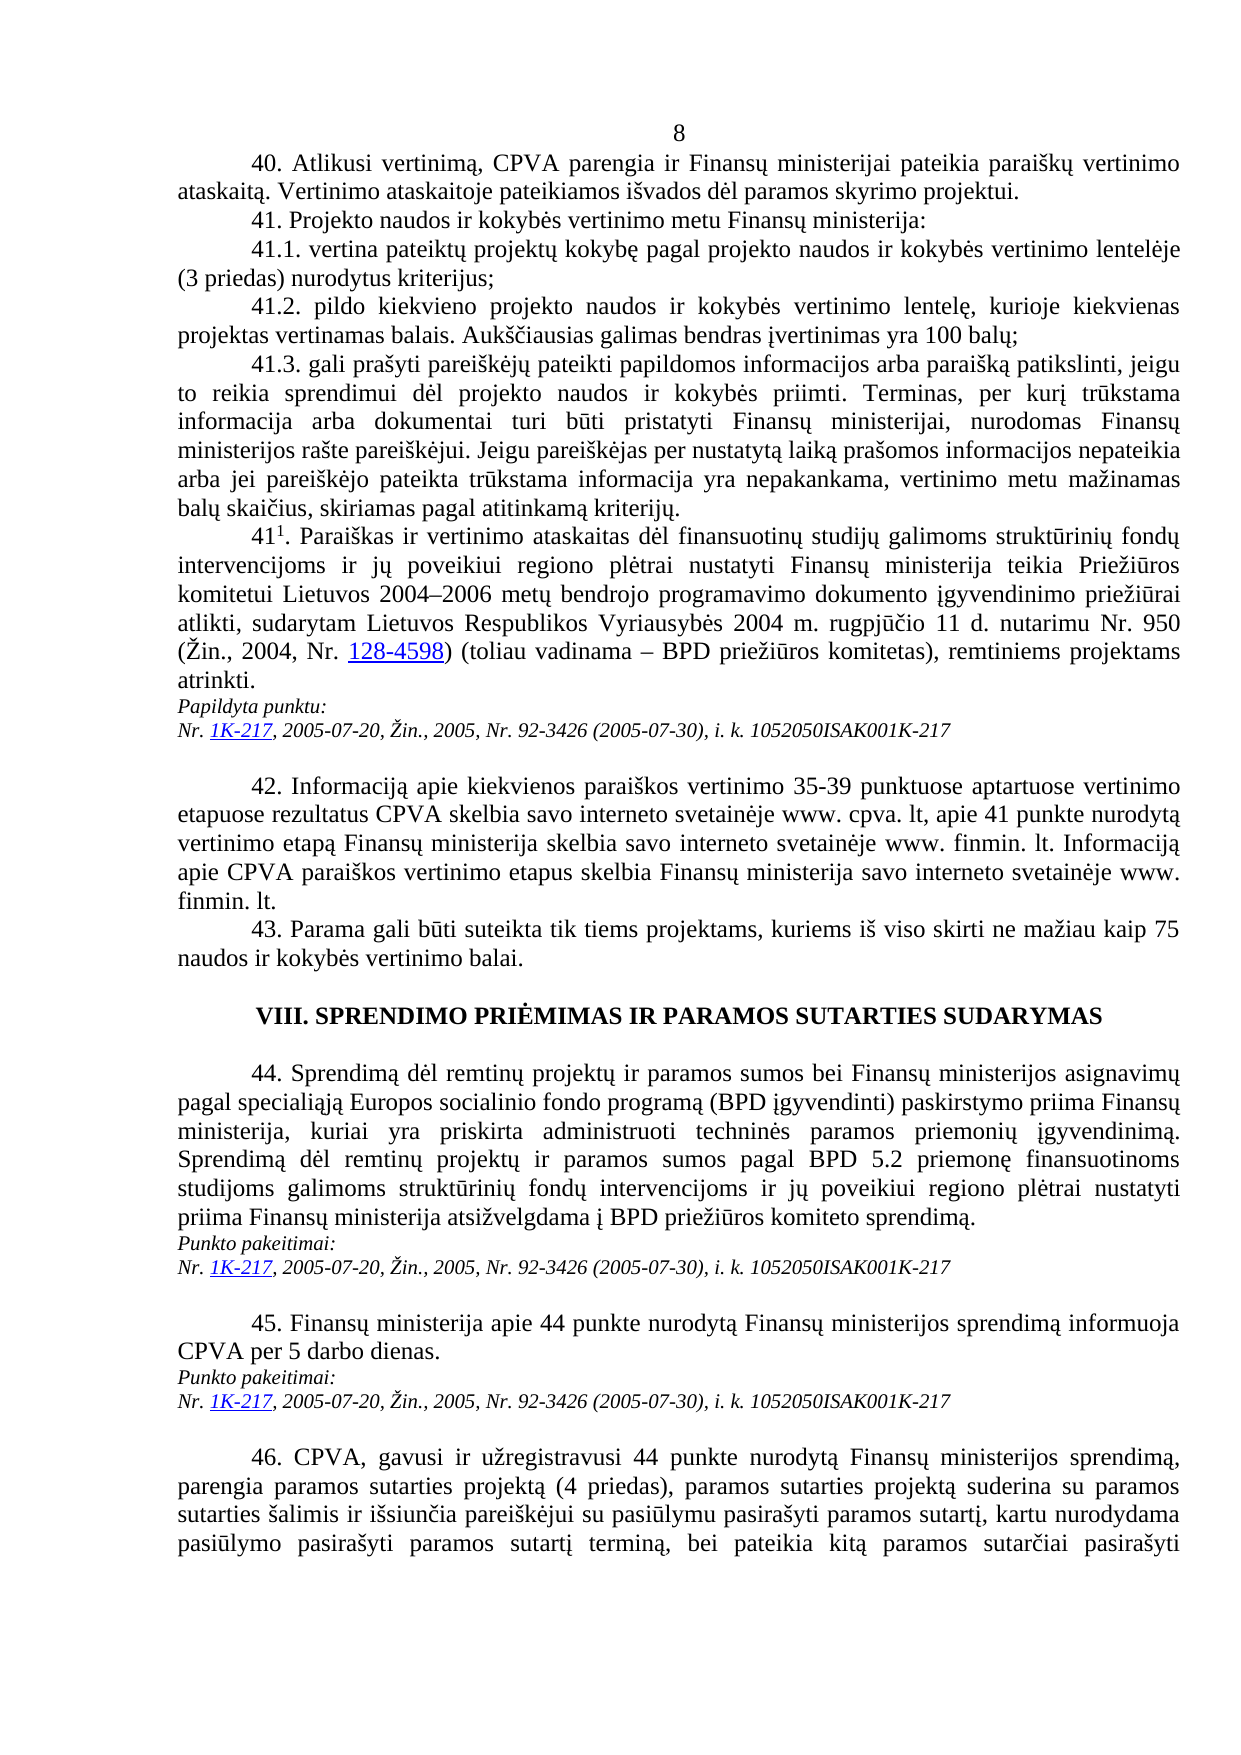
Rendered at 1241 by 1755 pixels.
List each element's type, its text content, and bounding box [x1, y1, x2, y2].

text 41. Projekto naudos ir kokybės vertinimo metu Finansų ministerija: [177, 205, 1181, 234]
text 41.2. pildo kiekvieno projekto naudos ir kokybės vertinimo lentelę, kurioje kiekvienas projektas vertinamas balais. Aukščiausias galimas bendras įvertinimas yra 100 balų; [177, 291, 1181, 349]
text 42. Informaciją apie kiekvienos paraiškos vertinimo 35-39 punktuose aptartuose vertinimo etapuose rezultatus CPVA skelbia savo interneto svetainėje www. cpva. lt, apie 41 punkte nurodytą vertinimo etapą Finansų ministerija skelbia savo interneto svetainėje www. finmin. lt. Informaciją apie CPVA paraiškos vertinimo etapus skelbia Finansų ministerija savo interneto svetainėje www. finmin. lt. [177, 771, 1181, 914]
text Nr. 1K-217, 2005-07-20, Žin., 2005, Nr. 92-3426 (2005-07-30), i. k. 1052050ISAK001K-217 [177, 1255, 1181, 1279]
text Punkto pakeitimai: [177, 1231, 1181, 1255]
text 46. CPVA, gavusi ir užregistravusi 44 punkte nurodytą Finansų ministerijos sprendimą, parengia paramos sutarties projektą (4 priedas), paramos sutarties projektą suderina su paramos sutarties šalimis ir išsiunčia pareiškėjui su pasiūlymu pasirašyti paramos sutartį, kartu nurodydama pasiūlymo pasirašyti paramos sutartį terminą, bei pateikia kitą paramos sutarčiai pasirašyti [177, 1442, 1181, 1557]
text 43. Parama gali būti suteikta tik tiems projektams, kuriems iš viso skirti ne mažiau kaip 75 naudos ir kokybės vertinimo balai. [177, 914, 1181, 972]
text 45. Finansų ministerija apie 44 punkte nurodytą Finansų ministerijos sprendimą informuoja CPVA per 5 darbo dienas. [177, 1308, 1181, 1365]
text Nr. 1K-217, 2005-07-20, Žin., 2005, Nr. 92-3426 (2005-07-30), i. k. 1052050ISAK001K-217 [177, 718, 1181, 742]
text 41.3. gali prašyti pareiškėjų pateikti papildomos informacijos arba paraišką patikslinti, jeigu to reikia sprendimui dėl projekto naudos ir kokybės priimti. Terminas, per kurį trūkstama informacija arba dokumentai turi būti pristatyti Finansų ministerijai, nurodomas Finansų ministerijos rašte pareiškėjui. Jeigu pareiškėjas per nustatytą laiką prašomos informacijos nepateikia arba jei pareiškėjo pateikta trūkstama informacija yra nepakankama, vertinimo metu mažinamas balų skaičius, skiriamas pagal atitinkamą kriterijų. [177, 349, 1181, 521]
text Nr. 1K-217, 2005-07-20, Žin., 2005, Nr. 92-3426 (2005-07-30), i. k. 1052050ISAK001K-217 [177, 1389, 1181, 1413]
text 41.1. vertina pateiktų projektų kokybę pagal projekto naudos ir kokybės vertinimo lentelėje (3 priedas) nurodytus kriterijus; [177, 234, 1181, 291]
text Papildyta punktu: [177, 694, 1181, 718]
text Punkto pakeitimai: [177, 1365, 1181, 1389]
text 40. Atlikusi vertinimą, CPVA parengia ir Finansų ministerijai pateikia paraiškų vertinimo ataskaitą. Vertinimo ataskaitoje pateikiamos išvados dėl paramos skyrimo projektui. [177, 148, 1181, 205]
text 44. Sprendimą dėl remtinų projektų ir paramos sumos bei Finansų ministerijos asignavimų pagal specialiąją Europos socialinio fondo programą (BPD įgyvendinti) paskirstymo priima Finansų ministerija, kuriai yra priskirta administruoti techninės paramos priemonių įgyvendinimą. Sprendimą dėl remtinų projektų ir paramos sumos pagal BPD 5.2 priemonę finansuotinoms studijoms galimoms struktūrinių fondų intervencijoms ir jų poveikiui regiono plėtrai nustatyti priima Finansų ministerija atsižvelgdama į BPD priežiūros komiteto sprendimą. [177, 1058, 1181, 1231]
text VIII. SPRENDIMO PRIĖMIMAS IR PARAMOS SUTARTIES SUDARYMAS [177, 1001, 1181, 1029]
text 411. Paraiškas ir vertinimo ataskaitas dėl finansuotinų studijų galimoms struktūrinių fondų intervencijoms ir jų poveikiui regiono plėtrai nustatyti Finansų ministerija teikia Priežiūros komitetui Lietuvos 2004–2006 metų bendrojo programavimo dokumento įgyvendinimo priežiūrai atlikti, sudarytam Lietuvos Respublikos Vyriausybės 2004 m. rugpjūčio 11 d. nutarimu Nr. 950 (Žin., 2004, Nr. 128-4598) (toliau vadinama – BPD priežiūros komitetas), remtiniems projektams atrinkti. [177, 521, 1181, 694]
